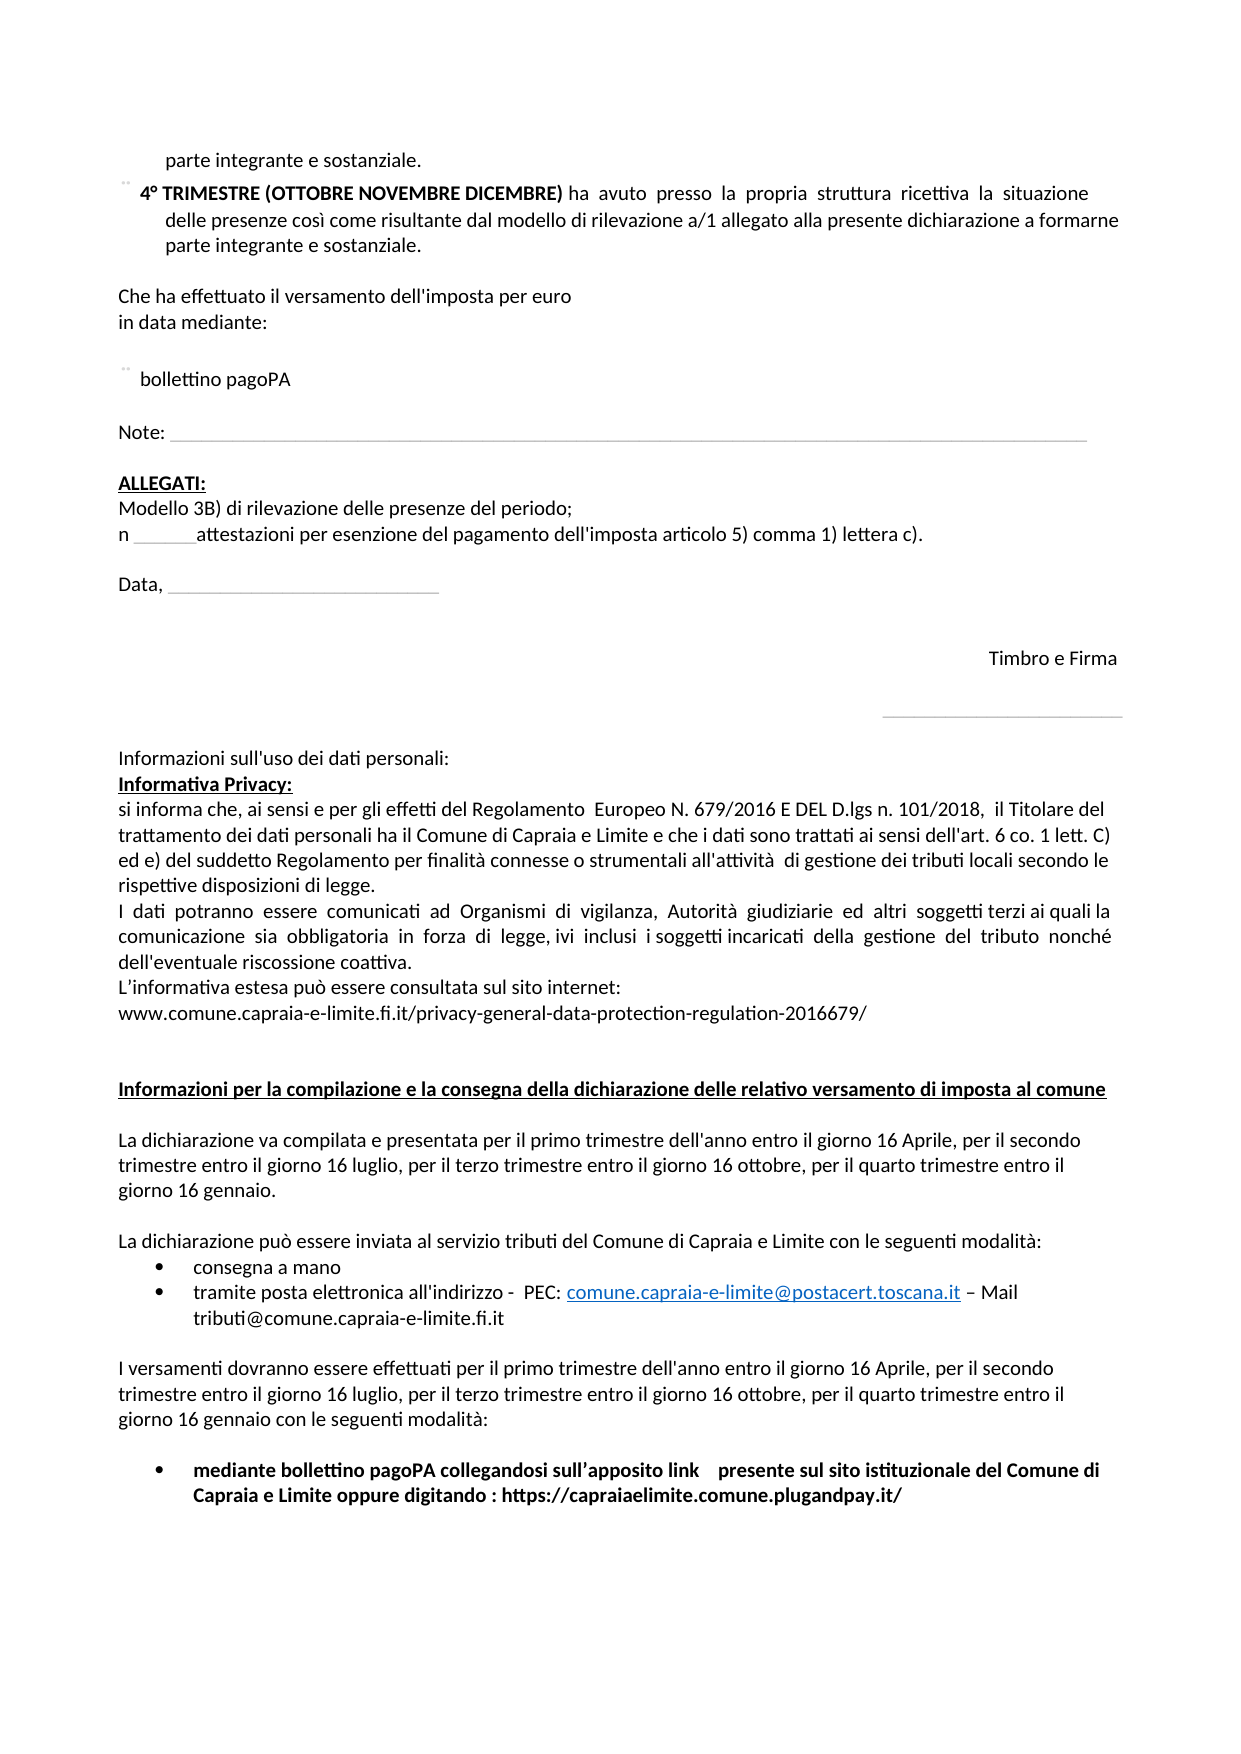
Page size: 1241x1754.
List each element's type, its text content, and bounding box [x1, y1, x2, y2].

text in data mediante: [118, 309, 1122, 334]
text Timbro e Firma [118, 645, 1122, 671]
text Informazioni sull'uso dei dati personali: [118, 746, 1122, 771]
text _______________________ [118, 696, 1122, 720]
text Data, __________________________ [118, 572, 1122, 597]
text I versamenti dovranno essere effettuati per il primo trimestre dell'anno entro il giorno 16 Aprile, per il secondo trimestre entro il giorno 16 luglio, per il terzo trimestre entro il giorno 16 ottobre, per il quarto trimestre entro il giorno 16 gennaio con le seguenti modalità: [118, 1356, 1122, 1432]
text parte integrante e sostanziale. [118, 148, 1122, 173]
text Informazioni per la compilazione e la consegna della dichiarazione delle relativo versamento di imposta al comune [118, 1076, 1122, 1101]
text ALLEGATI: [118, 470, 1122, 495]
text parte integrante e sostanziale. [118, 233, 1122, 258]
text Informativa Privacy: [118, 771, 1122, 796]
text I dati potranno essere comunicati ad Organismi di vigilanza, Autorità giudiziarie ed altri soggetti terzi ai quali la comunicazione sia obbligatoria in forza di legge, ivi inclusi i soggetti incaricati della gestione del tributo nonché dell'eventuale riscossione coattiva. [118, 898, 1122, 974]
list mediante bollettino pagoPA collegandosi sull’apposito link presente sul sito istituzionale del Comune di Capraia e Limite oppure digitando : https://capraiaelimite.comune.plugandpay.it/ [156, 1457, 1122, 1508]
text L’informativa estesa può essere consultata sul sito internet: [118, 974, 1122, 1000]
text ¨ bollettino pagoPA [118, 360, 1122, 394]
text Che ha effettuato il versamento dell'imposta per euro [118, 283, 1122, 309]
text n ______attestazioni per esenzione del pagamento dell'imposta articolo 5) comma 1) lettera c). [118, 521, 1122, 546]
text si informa che, ai sensi e per gli effetti del Regolamento Europeo N. 679/2016 E DEL D.lgs n. 101/2018, il Titolare del trattamento dei dati personali ha il Comune di Capraia e Limite e che i dati sono trattati ai sensi dell'art. 6 co. 1 lett. C) ed e) del suddetto Regolamento per finalità connesse o strumentali all'attività di gestione dei tributi locali secondo le rispettive disposizioni di legge. [118, 796, 1122, 898]
text Modello 3B) di rilevazione delle presenze del periodo; [118, 495, 1122, 521]
list tramite posta elettronica all'indirizzo - PEC: comune.capraia-e-limite@postacert.toscana.it – Mail tributi@comune.capraia-e-limite.fi.it [156, 1279, 1122, 1330]
text Note: ________________________________________________________________________________________ [118, 419, 1122, 444]
text La dichiarazione può essere inviata al servizio tributi del Comune di Capraia e Limite con le seguenti modalità: [118, 1228, 1122, 1254]
text La dichiarazione va compilata e presentata per il primo trimestre dell'anno entro il giorno 16 Aprile, per il secondo trimestre entro il giorno 16 luglio, per il terzo trimestre entro il giorno 16 ottobre, per il quarto trimestre entro il giorno 16 gennaio. [118, 1127, 1122, 1203]
text ¨ 4° TRIMESTRE (OTTOBRE NOVEMBRE DICEMBRE) ha avuto presso la propria struttura ricettiva la situazione [118, 173, 1122, 207]
list consegna a mano [156, 1254, 1122, 1279]
text delle presenze così come risultante dal modello di rilevazione a/1 allegato alla presente dichiarazione a formarne [118, 207, 1122, 233]
text www.comune.capraia-e-limite.fi.it/privacy-general-data-protection-regulation-2016679/ [118, 1000, 1122, 1025]
